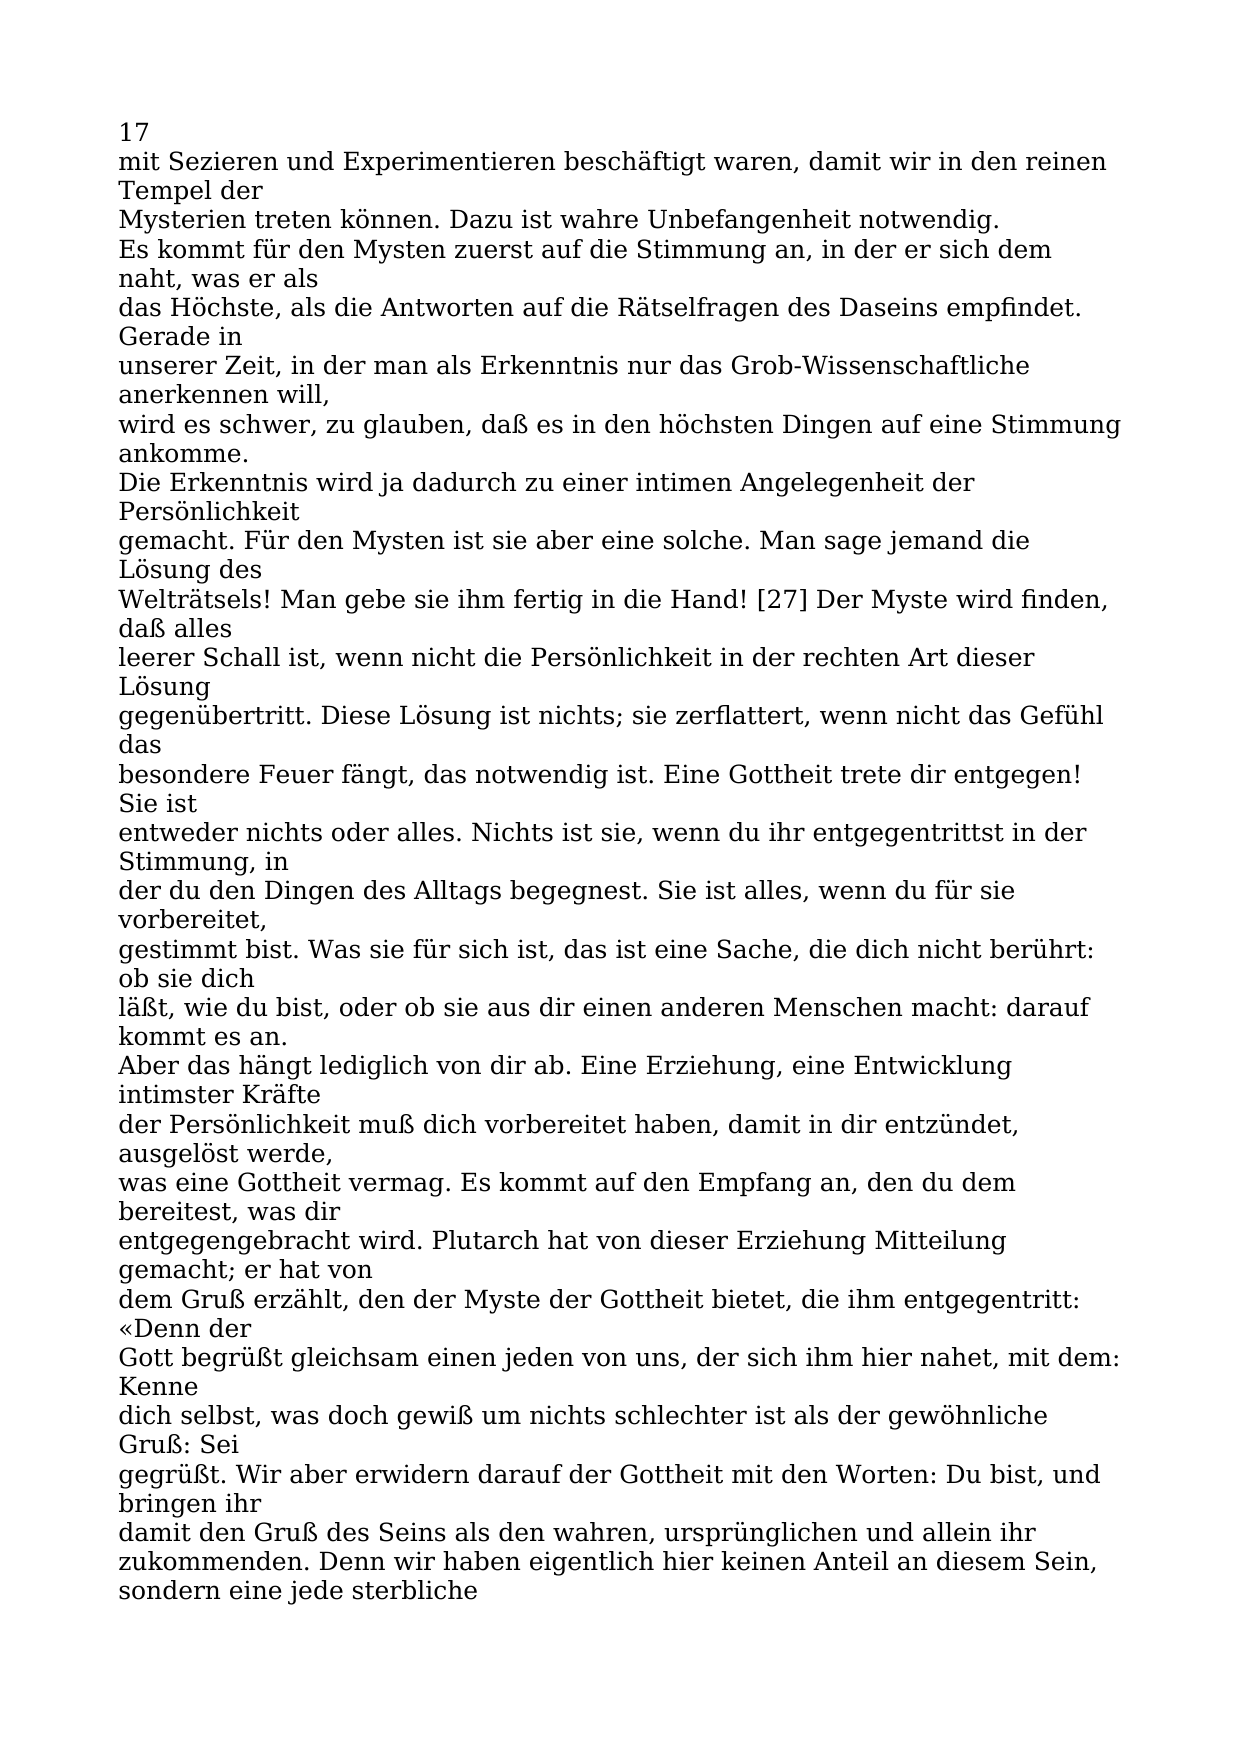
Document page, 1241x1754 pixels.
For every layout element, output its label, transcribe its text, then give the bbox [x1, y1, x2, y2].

text was eine Gottheit vermag. Es kommt auf den Empfang an, den du dem bereitest, was dir [118, 1168, 1122, 1226]
text Die Erkenntnis wird ja dadurch zu einer intimen Angelegenheit der Persönlichkeit [118, 468, 1122, 526]
text das Höchste, als die Antworten auf die Rätselfragen des Daseins empfindet. Gerade in [118, 293, 1122, 351]
text gemacht. Für den Mysten ist sie aber eine solche. Man sage jemand die Lösung des [118, 526, 1122, 585]
text dich selbst, was doch gewiß um nichts schlechter ist als der gewöhnliche Gruß: Sei [118, 1401, 1122, 1460]
text läßt, wie du bist, oder ob sie aus dir einen anderen Menschen macht: darauf kommt es an. [118, 993, 1122, 1051]
text entgegengebracht wird. Plutarch hat von dieser Erziehung Mitteilung gemacht; er hat von [118, 1226, 1122, 1285]
text Aber das hängt lediglich von dir ab. Eine Erziehung, eine Entwicklung intimster Kräfte [118, 1051, 1122, 1110]
text 17 [118, 118, 1122, 147]
text Welträtsels! Man gebe sie ihm fertig in die Hand! [27] Der Myste wird finden, daß alles [118, 585, 1122, 643]
text gestimmt bist. Was sie für sich ist, das ist eine Sache, die dich nicht berührt: ob sie dich [118, 935, 1122, 993]
text wird es schwer, zu glauben, daß es in den höchsten Dingen auf eine Stimmung ankomme. [118, 410, 1122, 468]
text damit den Gruß des Seins als den wahren, ursprünglichen und allein ihr zukommenden. Denn wir haben eigentlich hier keinen Anteil an diesem Sein, sondern eine jede sterbliche [118, 1518, 1122, 1606]
text mit Sezieren und Experimentieren beschäftigt waren, damit wir in den reinen Tempel der [118, 147, 1122, 206]
text dem Gruß erzählt, den der Myste der Gottheit bietet, die ihm entgegentritt: «Denn der [118, 1285, 1122, 1343]
text Es kommt für den Mysten zuerst auf die Stimmung an, in der er sich dem naht, was er als [118, 235, 1122, 293]
text Mysterien treten können. Dazu ist wahre Unbefangenheit notwendig. [118, 206, 1122, 235]
text leerer Schall ist, wenn nicht die Persönlichkeit in der rechten Art dieser Lösung [118, 643, 1122, 701]
text gegenübertritt. Diese Lösung ist nichts; sie zerflattert, wenn nicht das Gefühl das [118, 701, 1122, 760]
text der Persönlichkeit muß dich vorbereitet haben, damit in dir entzündet, ausgelöst werde, [118, 1110, 1122, 1168]
text gegrüßt. Wir aber erwidern darauf der Gottheit mit den Worten: Du bist, und bringen ihr [118, 1460, 1122, 1518]
text der du den Dingen des Alltags begegnest. Sie ist alles, wenn du für sie vorbereitet, [118, 876, 1122, 935]
text entweder nichts oder alles. Nichts ist sie, wenn du ihr entgegentrittst in der Stimmung, in [118, 818, 1122, 876]
text besondere Feuer fängt, das notwendig ist. Eine Gottheit trete dir entgegen! Sie ist [118, 760, 1122, 818]
text Gott begrüßt gleichsam einen jeden von uns, der sich ihm hier nahet, mit dem: Kenne [118, 1343, 1122, 1401]
text unserer Zeit, in der man als Erkenntnis nur das Grob-Wissenschaftliche anerkennen will, [118, 351, 1122, 410]
